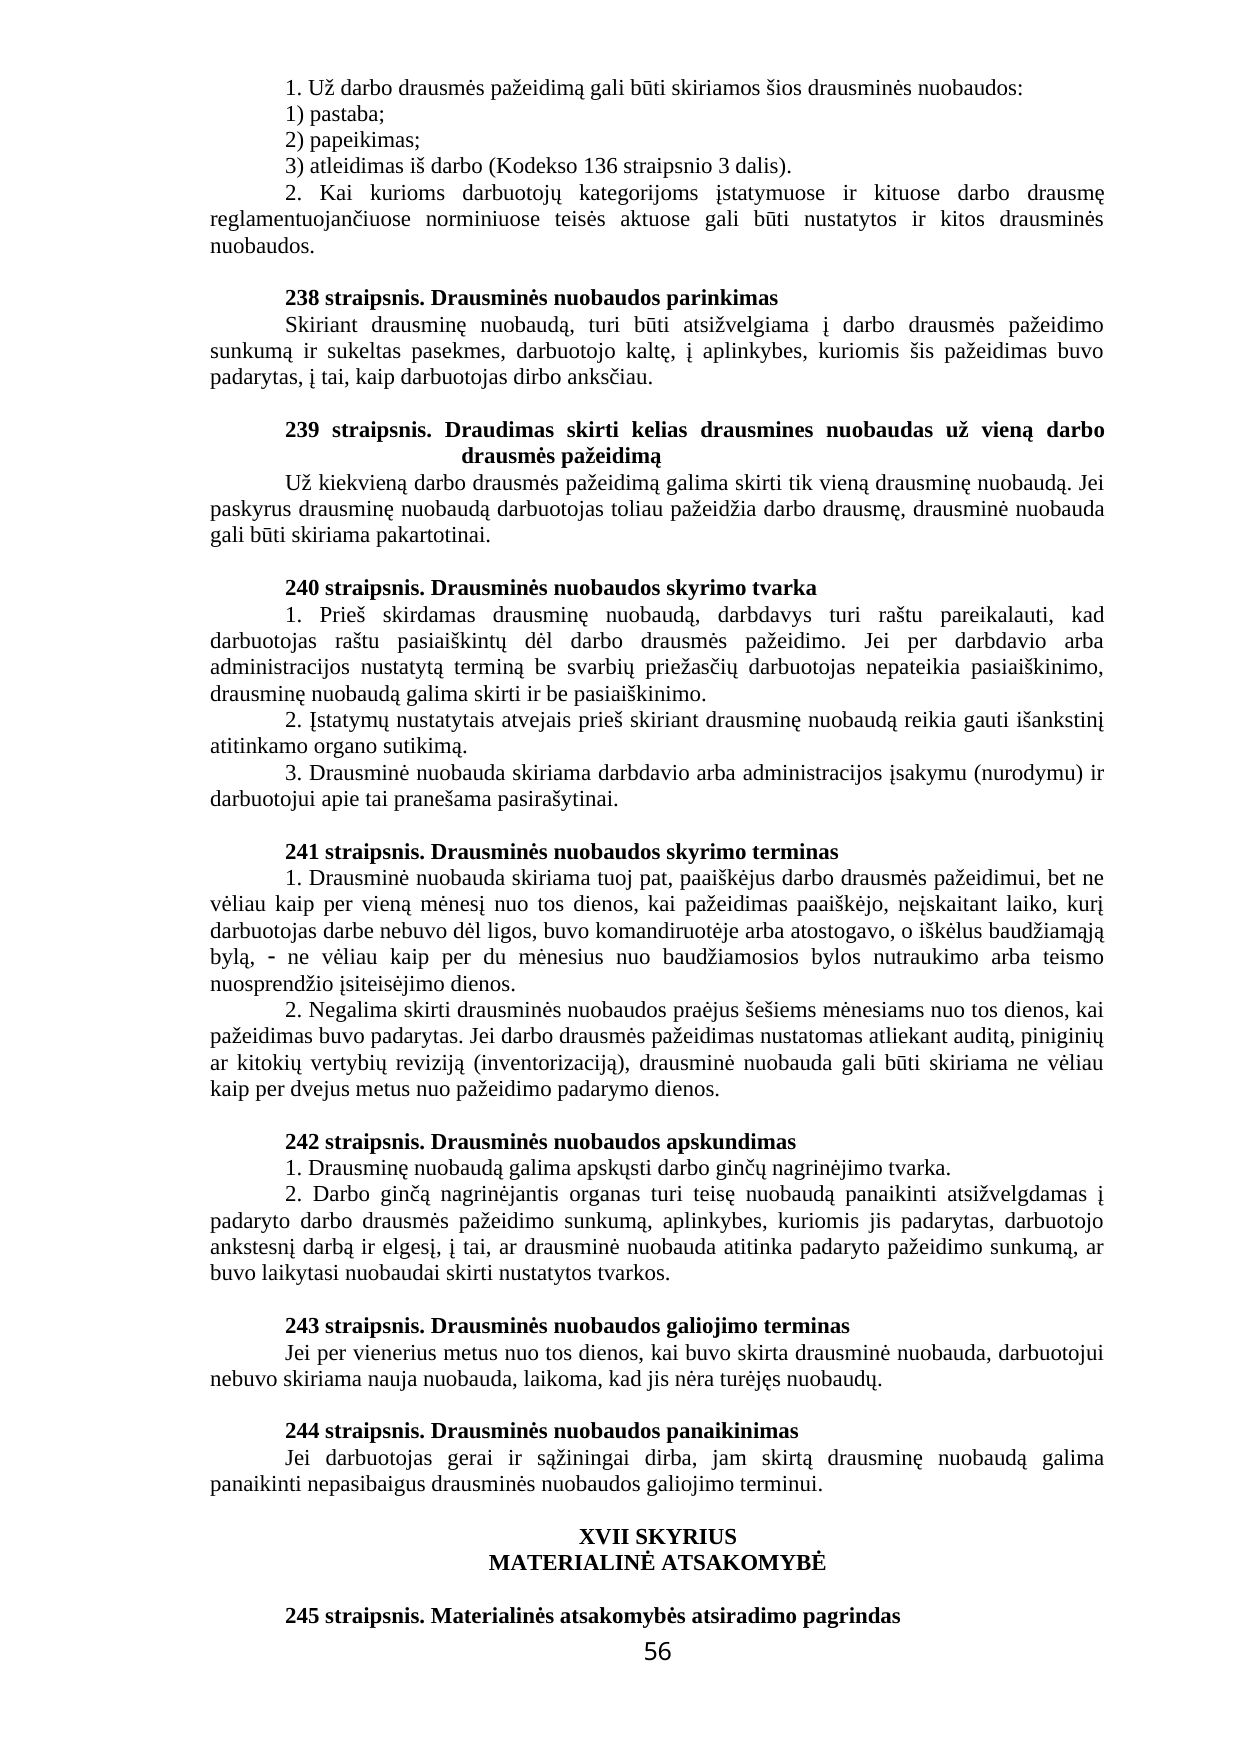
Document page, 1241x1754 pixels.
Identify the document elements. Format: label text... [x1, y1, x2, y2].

text 2) papeikimas; [210, 126, 1106, 153]
text 1. Drausminė nuobauda skiriama tuoj pat, paaiškėjus darbo drausmės pažeidimui, bet ne vėliau kaip per vieną mėnesį nuo tos dienos, kai pažeidimas paaiškėjo, neįskaitant laiko, kurį darbuotojas darbe nebuvo dėl ligos, buvo komandiruotėje arba atostogavo, o iškėlus baudžiamąją bylą,  ne vėliau kaip per du mėnesius nuo baudžiamosios bylos nutraukimo arba teismo nuosprendžio įsiteisėjimo dienos. [210, 864, 1106, 996]
text 1. Prieš skirdamas drausminę nuobaudą, darbdavys turi raštu pareikalauti, kad darbuotojas raštu pasiaiškintų dėl darbo drausmės pažeidimo. Jei per darbdavio arba administracijos nustatytą terminą be svarbių priežasčių darbuotojas nepateikia pasiaiškinimo, drausminę nuobaudą galima skirti ir be pasiaiškinimo. [210, 601, 1106, 706]
text 1) pastaba; [210, 100, 1106, 126]
text 3. Drausminė nuobauda skiriama darbdavio arba administracijos įsakymu (nurodymu) ir darbuotojui apie tai pranešama pasirašytinai. [210, 759, 1106, 811]
text Jei per vienerius metus nuo tos dienos, kai buvo skirta drausminė nuobauda, darbuotojui nebuvo skiriama nauja nuobauda, laikoma, kad jis nėra turėjęs nuobaudų. [210, 1338, 1106, 1391]
text 2. Kai kurioms darbuotojų kategorijoms įstatymuose ir kituose darbo drausmę reglamentuojančiuose norminiuose teisės aktuose gali būti nustatytos ir kitos drausminės nuobaudos. [210, 179, 1106, 258]
text MATERIALINĖ ATSAKOMYBĖ [210, 1549, 1106, 1576]
text Skiriant drausminę nuobaudą, turi būti atsižvelgiama į darbo drausmės pažeidimo sunkumą ir sukeltas pasekmes, darbuotojo kaltę, į aplinkybes, kuriomis šis pažeidimas buvo padarytas, į tai, kaip darbuotojas dirbo anksčiau. [210, 311, 1106, 390]
text 240 straipsnis. Drausminės nuobaudos skyrimo tvarka [210, 574, 1106, 601]
text 242 straipsnis. Drausminės nuobaudos apskundimas [210, 1128, 1106, 1154]
text 239 straipsnis. Draudimas skirti kelias drausmines nuobaudas už vieną darbo drausmės pažeidimą [285, 416, 1106, 469]
text 243 straipsnis. Drausminės nuobaudos galiojimo terminas [210, 1312, 1106, 1338]
text 1. Už darbo drausmės pažeidimą gali būti skiriamos šios drausminės nuobaudos: [210, 73, 1106, 100]
text 244 straipsnis. Drausminės nuobaudos panaikinimas [210, 1418, 1106, 1444]
text 241 straipsnis. Drausminės nuobaudos skyrimo terminas [210, 838, 1106, 864]
text 2. Darbo ginčą nagrinėjantis organas turi teisę nuobaudą panaikinti atsižvelgdamas į padaryto darbo drausmės pažeidimo sunkumą, aplinkybes, kuriomis jis padarytas, darbuotojo ankstesnį darbą ir elgesį, į tai, ar drausminė nuobauda atitinka padaryto pažeidimo sunkumą, ar buvo laikytasi nuobaudai skirti nustatytos tvarkos. [210, 1180, 1106, 1286]
text XVII SKYRIUS [210, 1523, 1106, 1549]
text 3) atleidimas iš darbo (Kodekso 136 straipsnio 3 dalis). [210, 153, 1106, 179]
text 1. Drausminę nuobaudą galima apskųsti darbo ginčų nagrinėjimo tvarka. [210, 1154, 1106, 1180]
text 2. Negalima skirti drausminės nuobaudos praėjus šešiems mėnesiams nuo tos dienos, kai pažeidimas buvo padarytas. Jei darbo drausmės pažeidimas nustatomas atliekant auditą, piniginių ar kitokių vertybių reviziją (inventorizaciją), drausminė nuobauda gali būti skiriama ne vėliau kaip per dvejus metus nuo pažeidimo padarymo dienos. [210, 996, 1106, 1101]
text Už kiekvieną darbo drausmės pažeidimą galima skirti tik vieną drausminę nuobaudą. Jei paskyrus drausminę nuobaudą darbuotojas toliau pažeidžia darbo drausmę, drausminė nuobauda gali būti skiriama pakartotinai. [210, 469, 1106, 548]
text 2. Įstatymų nustatytais atvejais prieš skiriant drausminę nuobaudą reikia gauti išankstinį atitinkamo organo sutikimą. [210, 706, 1106, 759]
text 238 straipsnis. Drausminės nuobaudos parinkimas [210, 284, 1106, 311]
text Jei darbuotojas gerai ir sąžiningai dirba, jam skirtą drausminę nuobaudą galima panaikinti nepasibaigus drausminės nuobaudos galiojimo terminui. [210, 1444, 1106, 1497]
text 245 straipsnis. Materialinės atsakomybės atsiradimo pagrindas [210, 1602, 1106, 1628]
